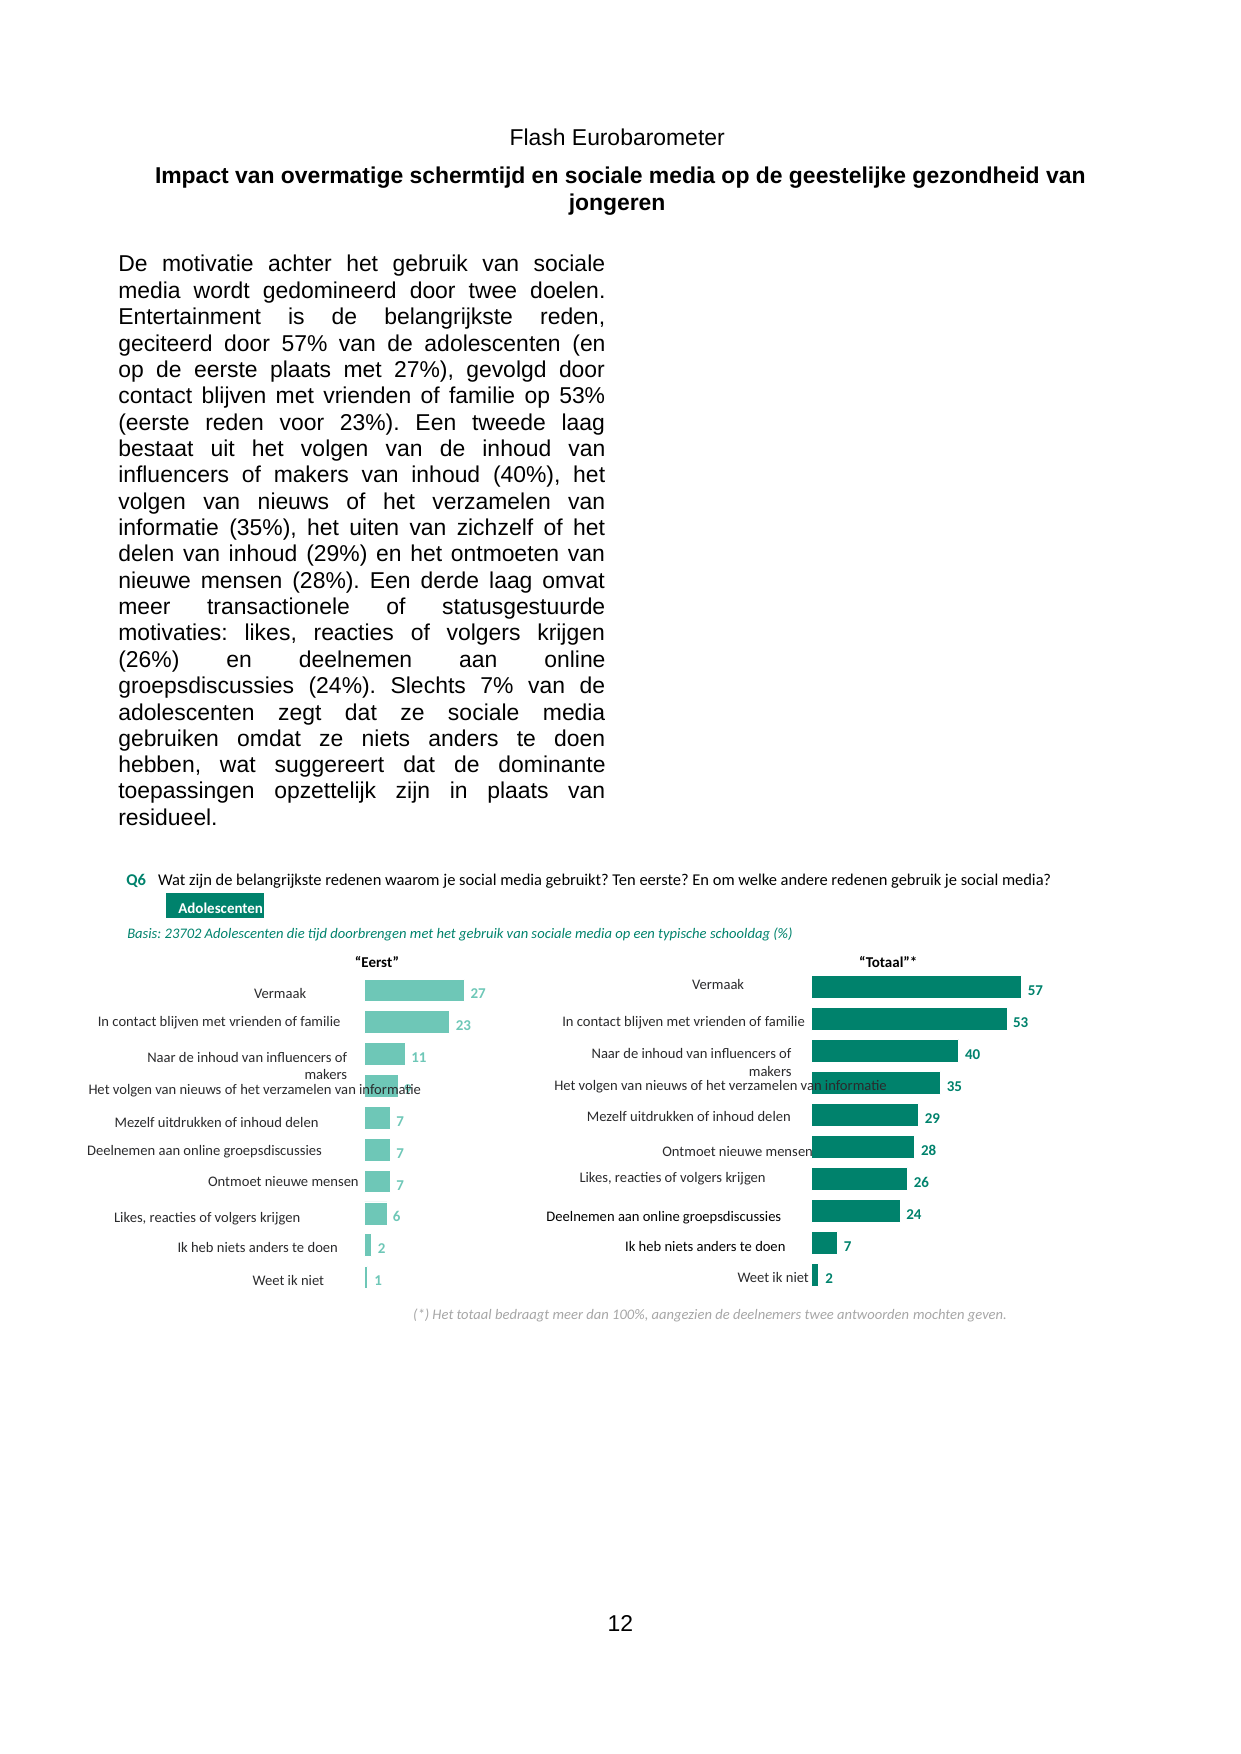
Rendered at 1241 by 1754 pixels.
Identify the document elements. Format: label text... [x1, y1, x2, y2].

text De motivatie achter het gebruik van sociale media wordt gedomineerd door twee doelen. Entertainment is de belangrijkste reden, geciteerd door 57% van de adolescenten (en op de eerste plaats met 27%), gevolgd door contact blijven met vrienden of familie op 53% (eerste reden voor 23%). Een tweede laag bestaat uit het volgen van de inhoud van influencers of makers van inhoud (40%), het volgen van nieuws of het verzamelen van informatie (35%), het uiten van zichzelf of het delen van inhoud (29%) en het ontmoeten van nieuwe mensen (28%). Een derde laag omvat meer transactionele of statusgestuurde motivaties: likes, reacties of volgers krijgen (26%) en deelnemen aan online groepsdiscussies (24%). Slechts 7% van de adolescenten zegt dat ze sociale media gebruiken omdat ze niets anders te doen hebben, wat suggereert dat de dominante toepassingen opzettelijk zijn in plaats van residueel. [118, 250, 605, 830]
